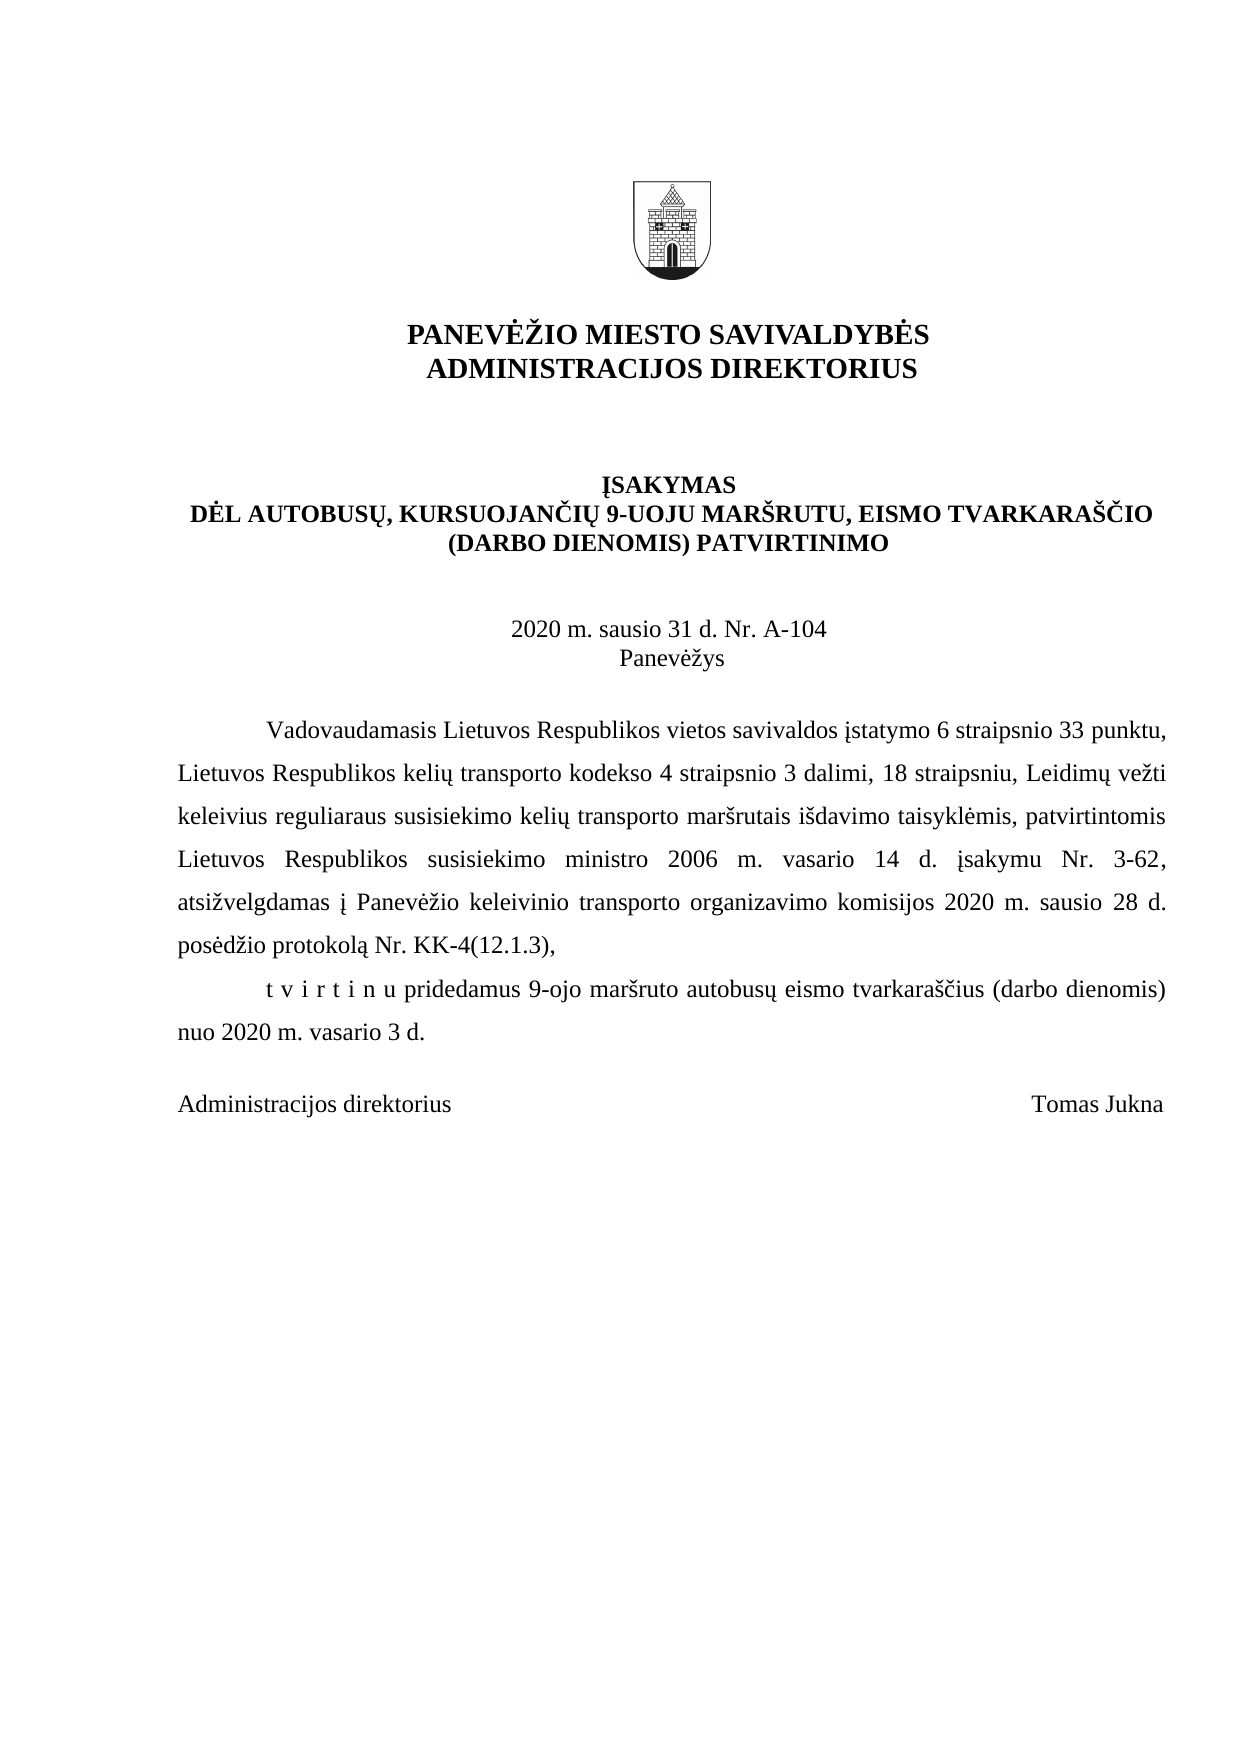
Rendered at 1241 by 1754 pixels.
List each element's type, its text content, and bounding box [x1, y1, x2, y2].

text DĖL AUTOBUSŲ, KURSUOJANČIŲ 9-UOJU MARŠRUTU, EISMO TVARKARAŠČIO (DARBO DIENOMIS) PATVIRTINIMO [177, 499, 1167, 557]
text Vadovaudamasis Lietuvos Respublikos vietos savivaldos įstatymo 6 straipsnio 33 punktu, Lietuvos Respublikos kelių transporto kodekso 4 straipsnio 3 dalimi, 18 straipsniu, Leidimų vežti keleivius reguliaraus susisiekimo kelių transporto maršrutais išdavimo taisyklėmis, patvirtintomis Lietuvos Respublikos susisiekimo ministro 2006 m. vasario 14 d. įsakymu Nr. 3-62, atsižvelgdamas į Panevėžio keleivinio transporto organizavimo komisijos 2020 m. sausio 28 d. posėdžio protokolą Nr. KK-4(12.1.3), [177, 715, 1167, 959]
text 2020 m. sausio 31 d. Nr. A-104 [177, 614, 1167, 643]
text t v i r t i n u pridedamus 9-ojo maršruto autobusų eismo tvarkaraščius (darbo dienomis) nuo 2020 m. vasario 3 d. [177, 974, 1167, 1046]
text PANEVĖŽIO MIESTO SAVIVALDYBĖS [177, 317, 1167, 351]
text ADMINISTRACIJOS DIREKTORIUS [177, 351, 1167, 384]
text Administracijos direktorius Tomas Jukna [177, 1089, 1181, 1117]
text ĮSAKYMAS [177, 471, 1167, 499]
text Panevėžys [177, 643, 1167, 672]
